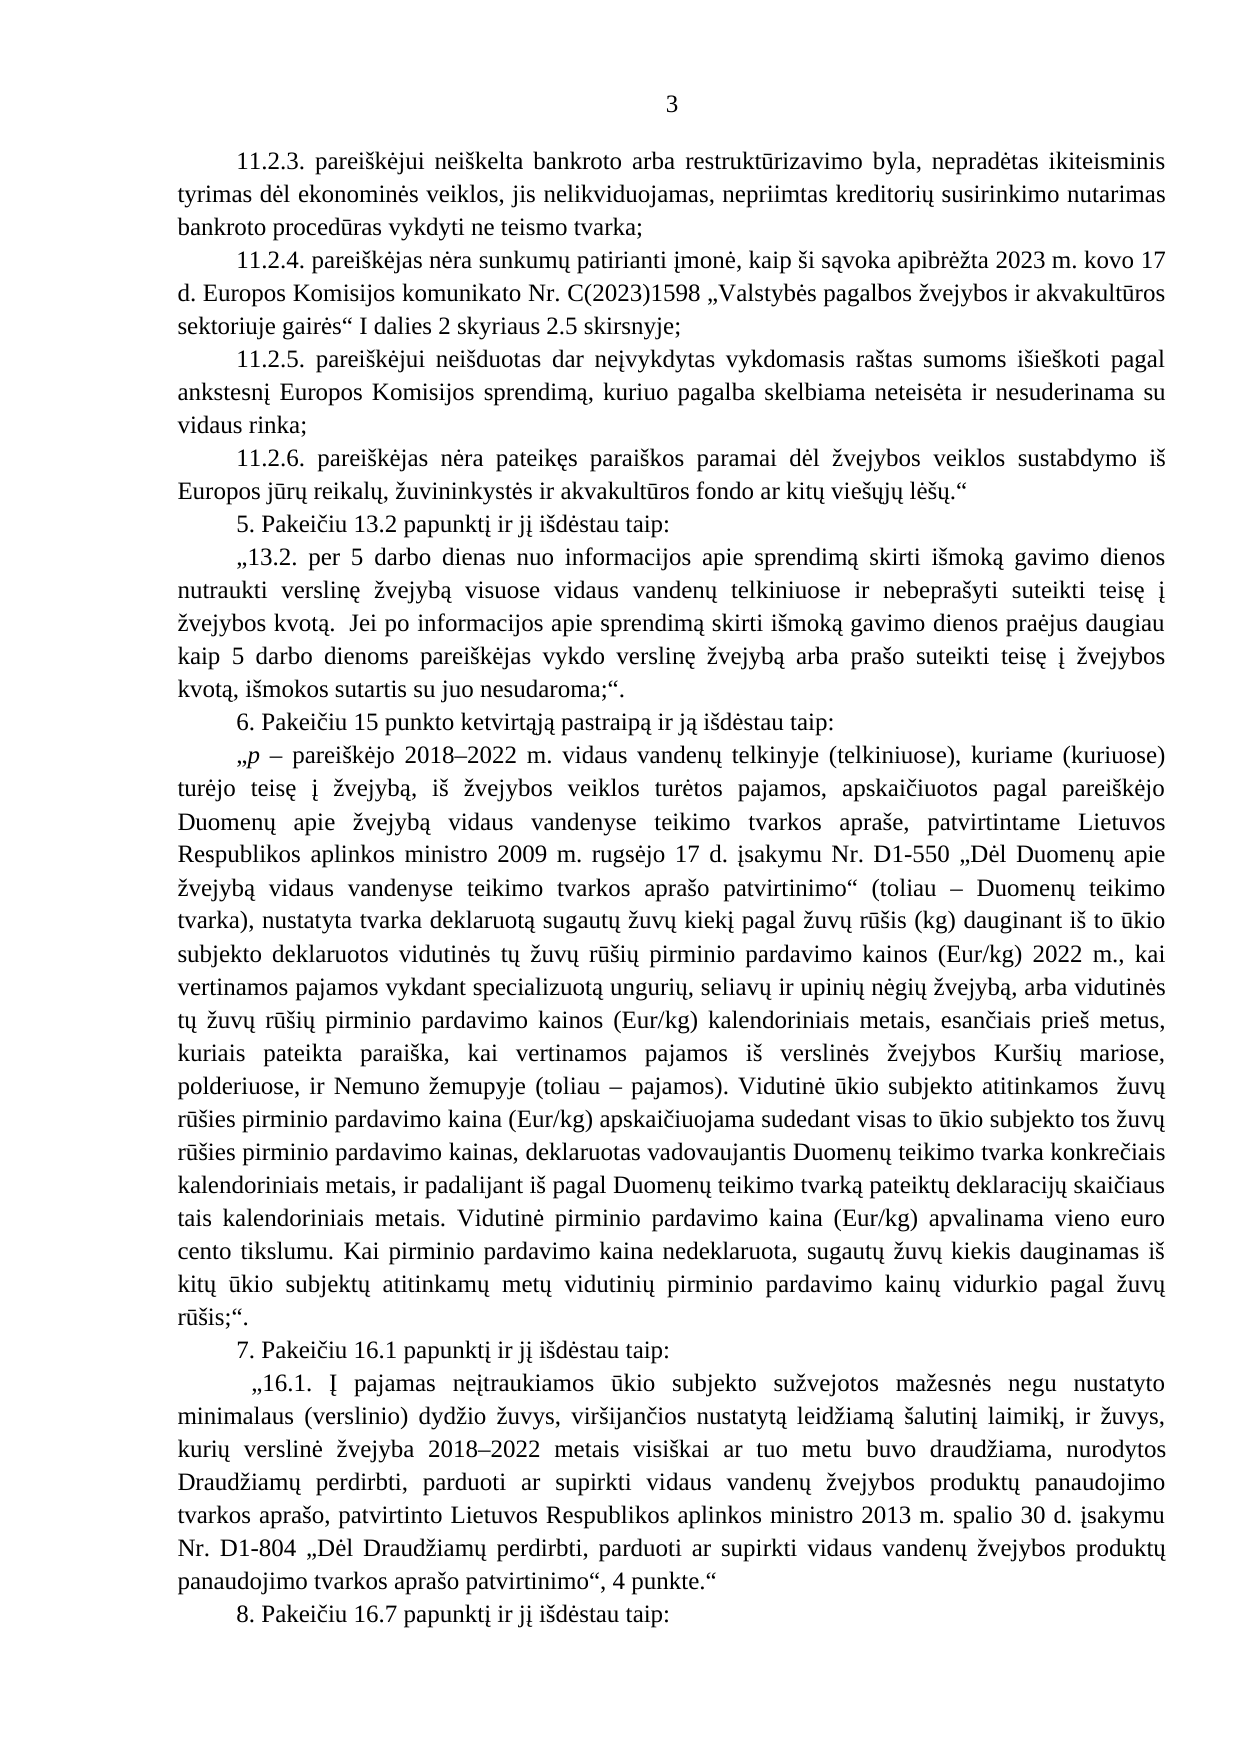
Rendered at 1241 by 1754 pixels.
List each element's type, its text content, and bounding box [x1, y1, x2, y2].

text „13.2. per 5 darbo dienas nuo informacijos apie sprendimą skirti išmoką gavimo dienos nutraukti verslinę žvejybą visuose vidaus vandenų telkiniuose ir nebeprašyti suteikti teisę į žvejybos kvotą. Jei po informacijos apie sprendimą skirti išmoką gavimo dienos praėjus daugiau kaip 5 darbo dienoms pareiškėjas vykdo verslinę žvejybą arba prašo suteikti teisę į žvejybos kvotą, išmokos sutartis su juo nesudaroma;“. [177, 542, 1166, 703]
text 7. Pakeičiu 16.1 papunktį ir jį išdėstau taip: [177, 1335, 1166, 1364]
text 11.2.3. pareiškėjui neiškelta bankroto arba restruktūrizavimo byla, nepradėtas ikiteisminis tyrimas dėl ekonominės veiklos, jis nelikviduojamas, nepriimtas kreditorių susirinkimo nutarimas bankroto procedūras vykdyti ne teismo tvarka; [177, 146, 1166, 241]
text „p – pareiškėjo 2018–2022 m. vidaus vandenų telkinyje (telkiniuose), kuriame (kuriuose) turėjo teisę į žvejybą, iš žvejybos veiklos turėtos pajamos, apskaičiuotos pagal pareiškėjo Duomenų apie žvejybą vidaus vandenyse teikimo tvarkos apraše, patvirtintame Lietuvos Respublikos aplinkos ministro 2009 m. rugsėjo 17 d. įsakymu Nr. D1-550 „Dėl Duomenų apie žvejybą vidaus vandenyse teikimo tvarkos aprašo patvirtinimo“ (toliau – Duomenų teikimo tvarka), nustatyta tvarka deklaruotą sugautų žuvų kiekį pagal žuvų rūšis (kg) dauginant iš to ūkio subjekto deklaruotos vidutinės tų žuvų rūšių pirminio pardavimo kainos (Eur/kg) 2022 m., kai vertinamos pajamos vykdant specializuotą ungurių, seliavų ir upinių nėgių žvejybą, arba vidutinės tų žuvų rūšių pirminio pardavimo kainos (Eur/kg) kalendoriniais metais, esančiais prieš metus, kuriais pateikta paraiška, kai vertinamos pajamos iš verslinės žvejybos Kuršių mariose, polderiuose, ir Nemuno žemupyje (toliau – pajamos). Vidutinė ūkio subjekto atitinkamos žuvų rūšies pirminio pardavimo kaina (Eur/kg) apskaičiuojama sudedant visas to ūkio subjekto tos žuvų rūšies pirminio pardavimo kainas, deklaruotas vadovaujantis Duomenų teikimo tvarka konkrečiais kalendoriniais metais, ir padalijant iš pagal Duomenų teikimo tvarką pateiktų deklaracijų skaičiaus tais kalendoriniais metais. Vidutinė pirminio pardavimo kaina (Eur/kg) apvalinama vieno euro cento tikslumu. Kai pirminio pardavimo kaina nedeklaruota, sugautų žuvų kiekis dauginamas iš kitų ūkio subjektų atitinkamų metų vidutinių pirminio pardavimo kainų vidurkio pagal žuvų rūšis;“. [177, 741, 1166, 1331]
text 8. Pakeičiu 16.7 papunktį ir jį išdėstau taip: [177, 1599, 1166, 1628]
text 11.2.6. pareiškėjas nėra pateikęs paraiškos paramai dėl žvejybos veiklos sustabdymo iš Europos jūrų reikalų, žuvininkystės ir akvakultūros fondo ar kitų viešųjų lėšų.“ [177, 443, 1166, 505]
text 11.2.5. pareiškėjui neišduotas dar neįvykdytas vykdomasis raštas sumoms išieškoti pagal ankstesnį Europos Komisijos sprendimą, kuriuo pagalba skelbiama neteisėta ir nesuderinama su vidaus rinka; [177, 344, 1166, 439]
text 5. Pakeičiu 13.2 papunktį ir jį išdėstau taip: [177, 509, 1166, 538]
text 11.2.4. pareiškėjas nėra sunkumų patirianti įmonė, kaip ši sąvoka apibrėžta 2023 m. kovo 17 d. Europos Komisijos komunikato Nr. C(2023)1598 „Valstybės pagalbos žvejybos ir akvakultūros sektoriuje gairės“ I dalies 2 skyriaus 2.5 skirsnyje; [177, 245, 1166, 340]
text „16.1. Į pajamas neįtraukiamos ūkio subjekto sužvejotos mažesnės negu nustatyto minimalaus (verslinio) dydžio žuvys, viršijančios nustatytą leidžiamą šalutinį laimikį, ir žuvys, kurių verslinė žvejyba 2018–2022 metais visiškai ar tuo metu buvo draudžiama, nurodytos Draudžiamų perdirbti, parduoti ar supirkti vidaus vandenų žvejybos produktų panaudojimo tvarkos aprašo, patvirtinto Lietuvos Respublikos aplinkos ministro 2013 m. spalio 30 d. įsakymu Nr. D1-804 „Dėl Draudžiamų perdirbti, parduoti ar supirkti vidaus vandenų žvejybos produktų panaudojimo tvarkos aprašo patvirtinimo“, 4 punkte.“ [177, 1368, 1166, 1595]
text 6. Pakeičiu 15 punkto ketvirtąją pastraipą ir ją išdėstau taip: [177, 707, 1166, 736]
